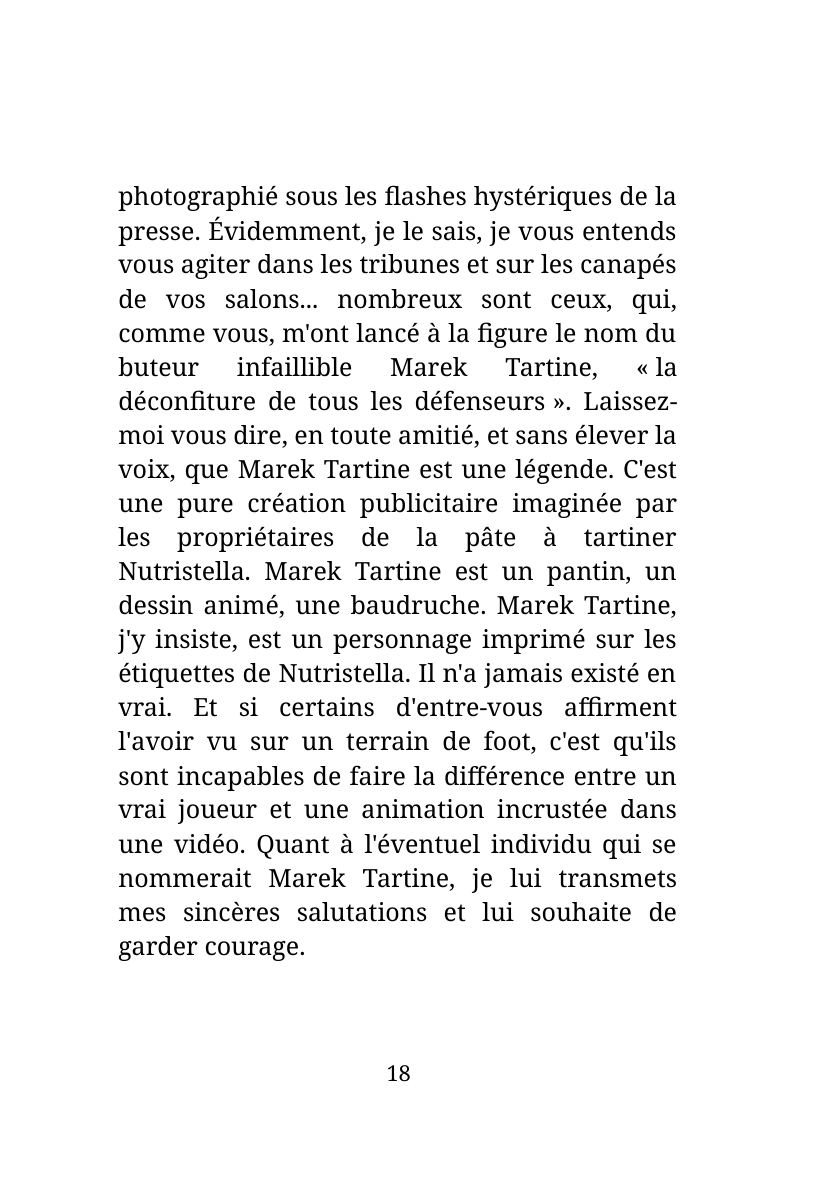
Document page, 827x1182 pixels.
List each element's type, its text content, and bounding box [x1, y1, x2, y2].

text photographié sous les flashes hystériques de la presse. Évidemment, je le sais, je vous entends vous agiter dans les tribunes et sur les canapés de vos salons... nombreux sont ceux, qui, comme vous, m'ont lancé à la figure le nom du buteur infaillible Marek Tartine, « la déconfiture de tous les défenseurs ». Laissez-moi vous dire, en toute amitié, et sans élever la voix, que Marek Tartine est une légende. C'est une pure création publicitaire imaginée par les propriétaires de la pâte à tartiner Nutristella. Marek Tartine est un pantin, un dessin animé, une baudruche. Marek Tartine, j'y insiste, est un personnage imprimé sur les étiquettes de Nutristella. Il n'a jamais existé en vrai. Et si certains d'entre-vous affirment l'avoir vu sur un terrain de foot, c'est qu'ils sont incapables de faire la différence entre un vrai joueur et une animation incrustée dans une vidéo. Quant à l'éventuel individu qui se nommerait Marek Tartine, je lui transmets mes sincères salutations et lui souhaite de garder courage. [118, 179, 677, 962]
